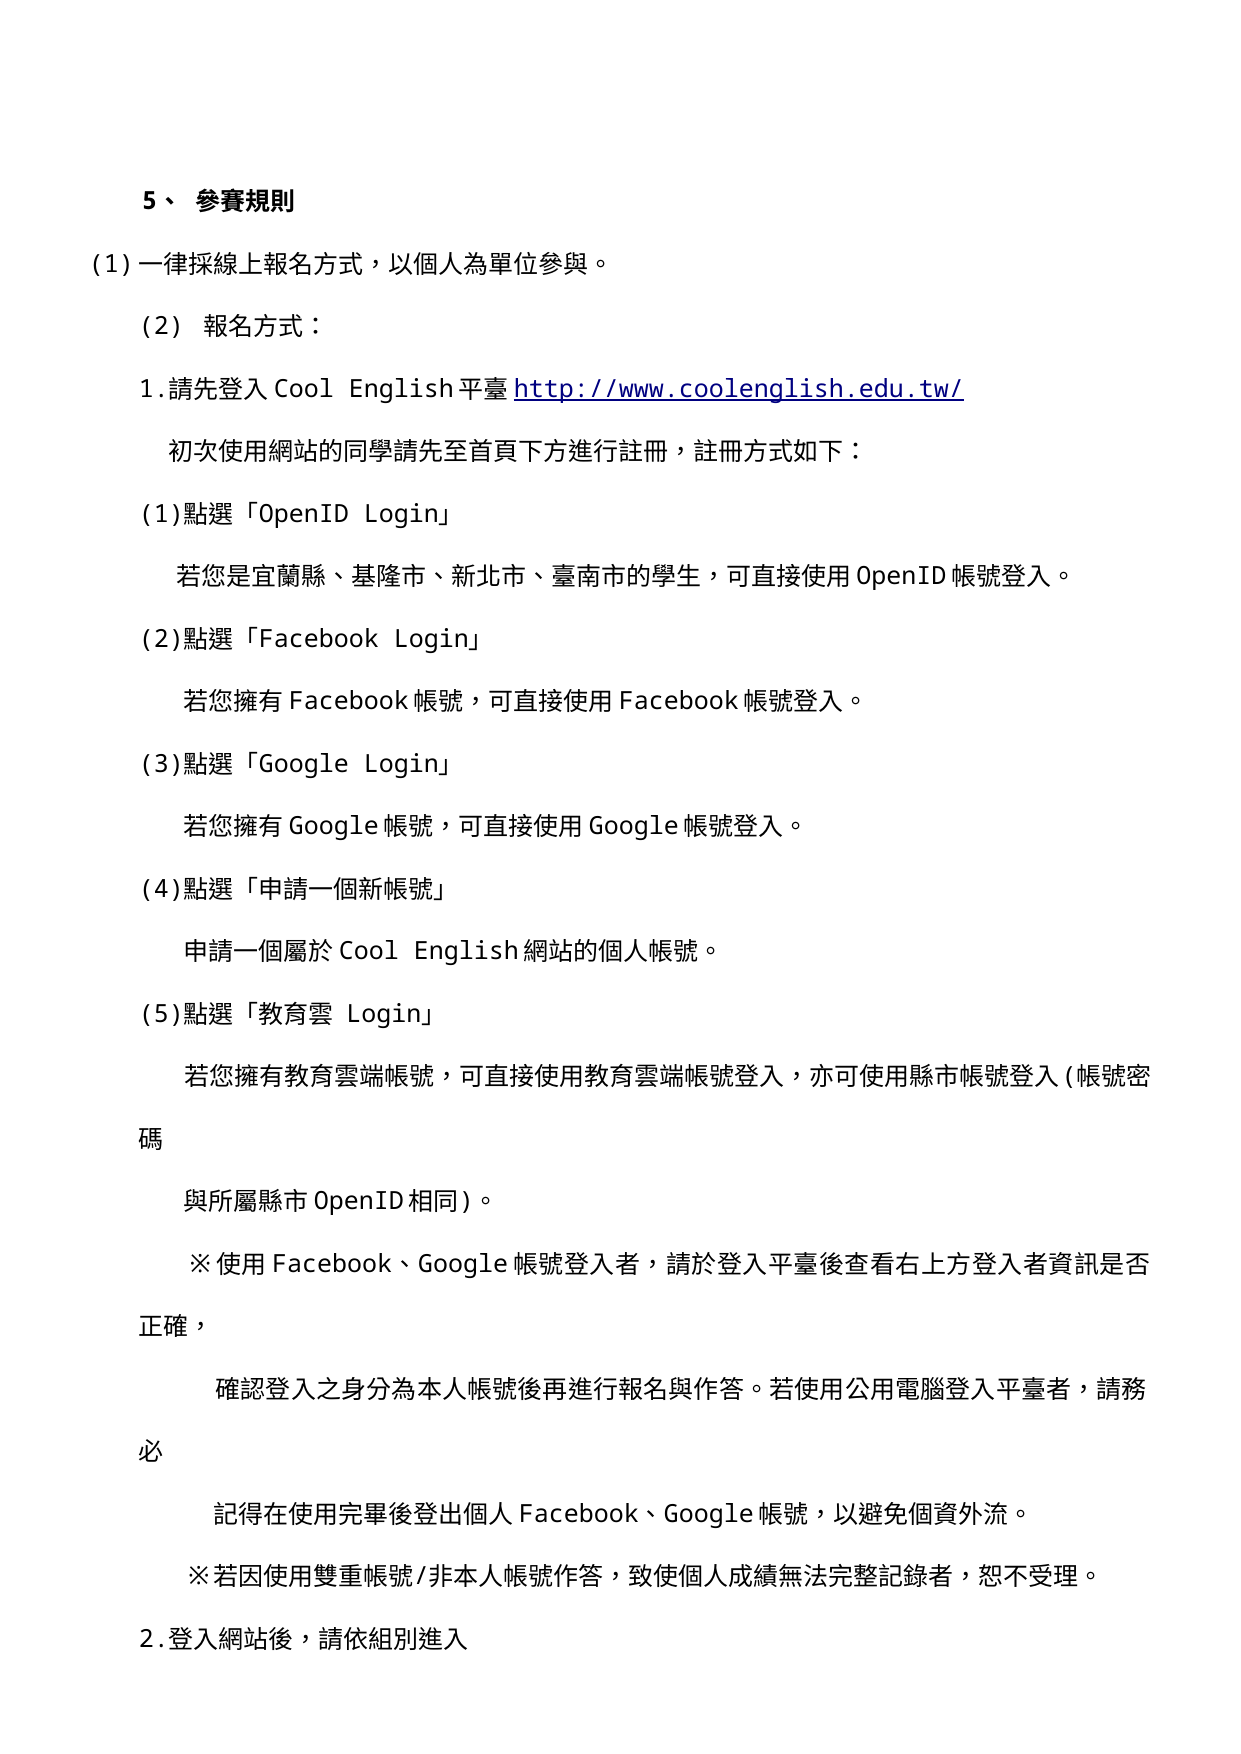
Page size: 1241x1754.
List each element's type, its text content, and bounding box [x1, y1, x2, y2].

text 若您是宜蘭縣、基隆市、新北市、臺南市的學生，可直接使用OpenID帳號登入。 [176, 533, 1152, 596]
text 若您擁有教育雲端帳號，可直接使用教育雲端帳號登入，亦可使用縣市帳號登入(帳號密碼 [139, 1033, 1152, 1158]
text 若您擁有Google帳號，可直接使用Google帳號登入。 [139, 783, 1152, 846]
text 確認登入之身分為本人帳號後再進行報名與作答。若使用公用電腦登入平臺者，請務必 [139, 1346, 1152, 1471]
text ※使用Facebook、Google帳號登入者，請於登入平臺後查看右上方登入者資訊是否正確， [139, 1221, 1152, 1346]
text (3)點選「Google Login」 [139, 721, 1152, 783]
text 申請一個屬於Cool English網站的個人帳號。 [139, 908, 1152, 971]
text 與所屬縣市OpenID相同)。 [139, 1158, 1152, 1221]
text (4)點選「申請一個新帳號」 [139, 846, 1152, 908]
text 若您擁有Facebook帳號，可直接使用Facebook帳號登入。 [139, 658, 1152, 721]
text (1)點選「OpenID Login」 [139, 471, 1152, 533]
text (5)點選「教育雲 Login」 [139, 971, 1152, 1033]
list 報名方式： [139, 283, 1152, 346]
text ※若因使用雙重帳號/非本人帳號作答，致使個人成績無法完整記錄者，恕不受理。 [139, 1533, 1152, 1596]
text 1.請先登入Cool English平臺http://www.coolenglish.edu.tw/ [139, 346, 1152, 408]
text 2.登入網站後，請依組別進入 [139, 1596, 1152, 1658]
list 一律採線上報名方式，以個人為單位參與。 [89, 221, 1152, 283]
text 初次使用網站的同學請先至首頁下方進行註冊，註冊方式如下： [139, 408, 1152, 471]
text (2)點選「Facebook Login」 [139, 596, 1152, 658]
list 參賽規則 [142, 158, 1152, 221]
text 記得在使用完畢後登出個人Facebook、Google帳號，以避免個資外流。 [139, 1471, 1152, 1533]
